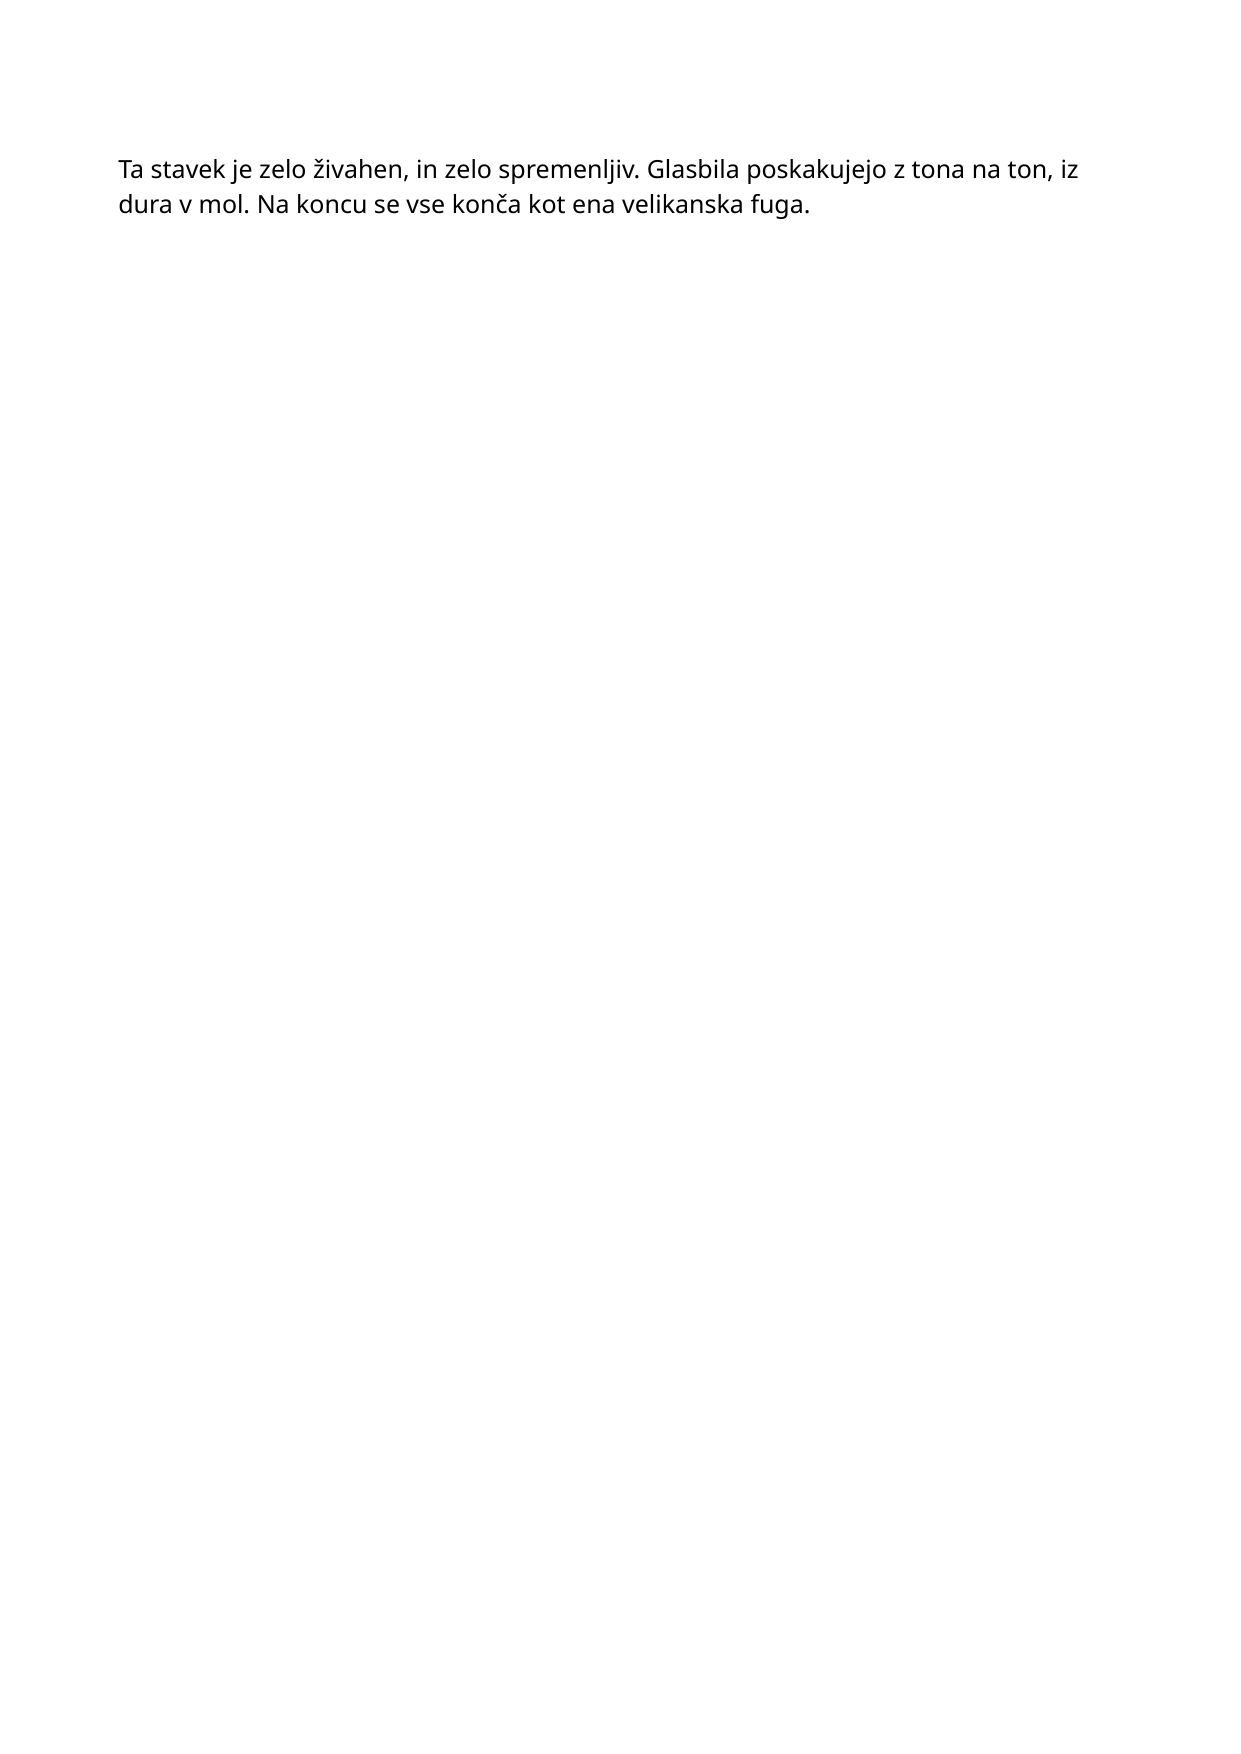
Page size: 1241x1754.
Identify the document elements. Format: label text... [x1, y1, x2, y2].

text Ta stavek je zelo živahen, in zelo spremenljiv. Glasbila poskakujejo z tona na ton, iz dura v mol. Na koncu se vse konča kot ena velikanska fuga. [118, 152, 1122, 220]
